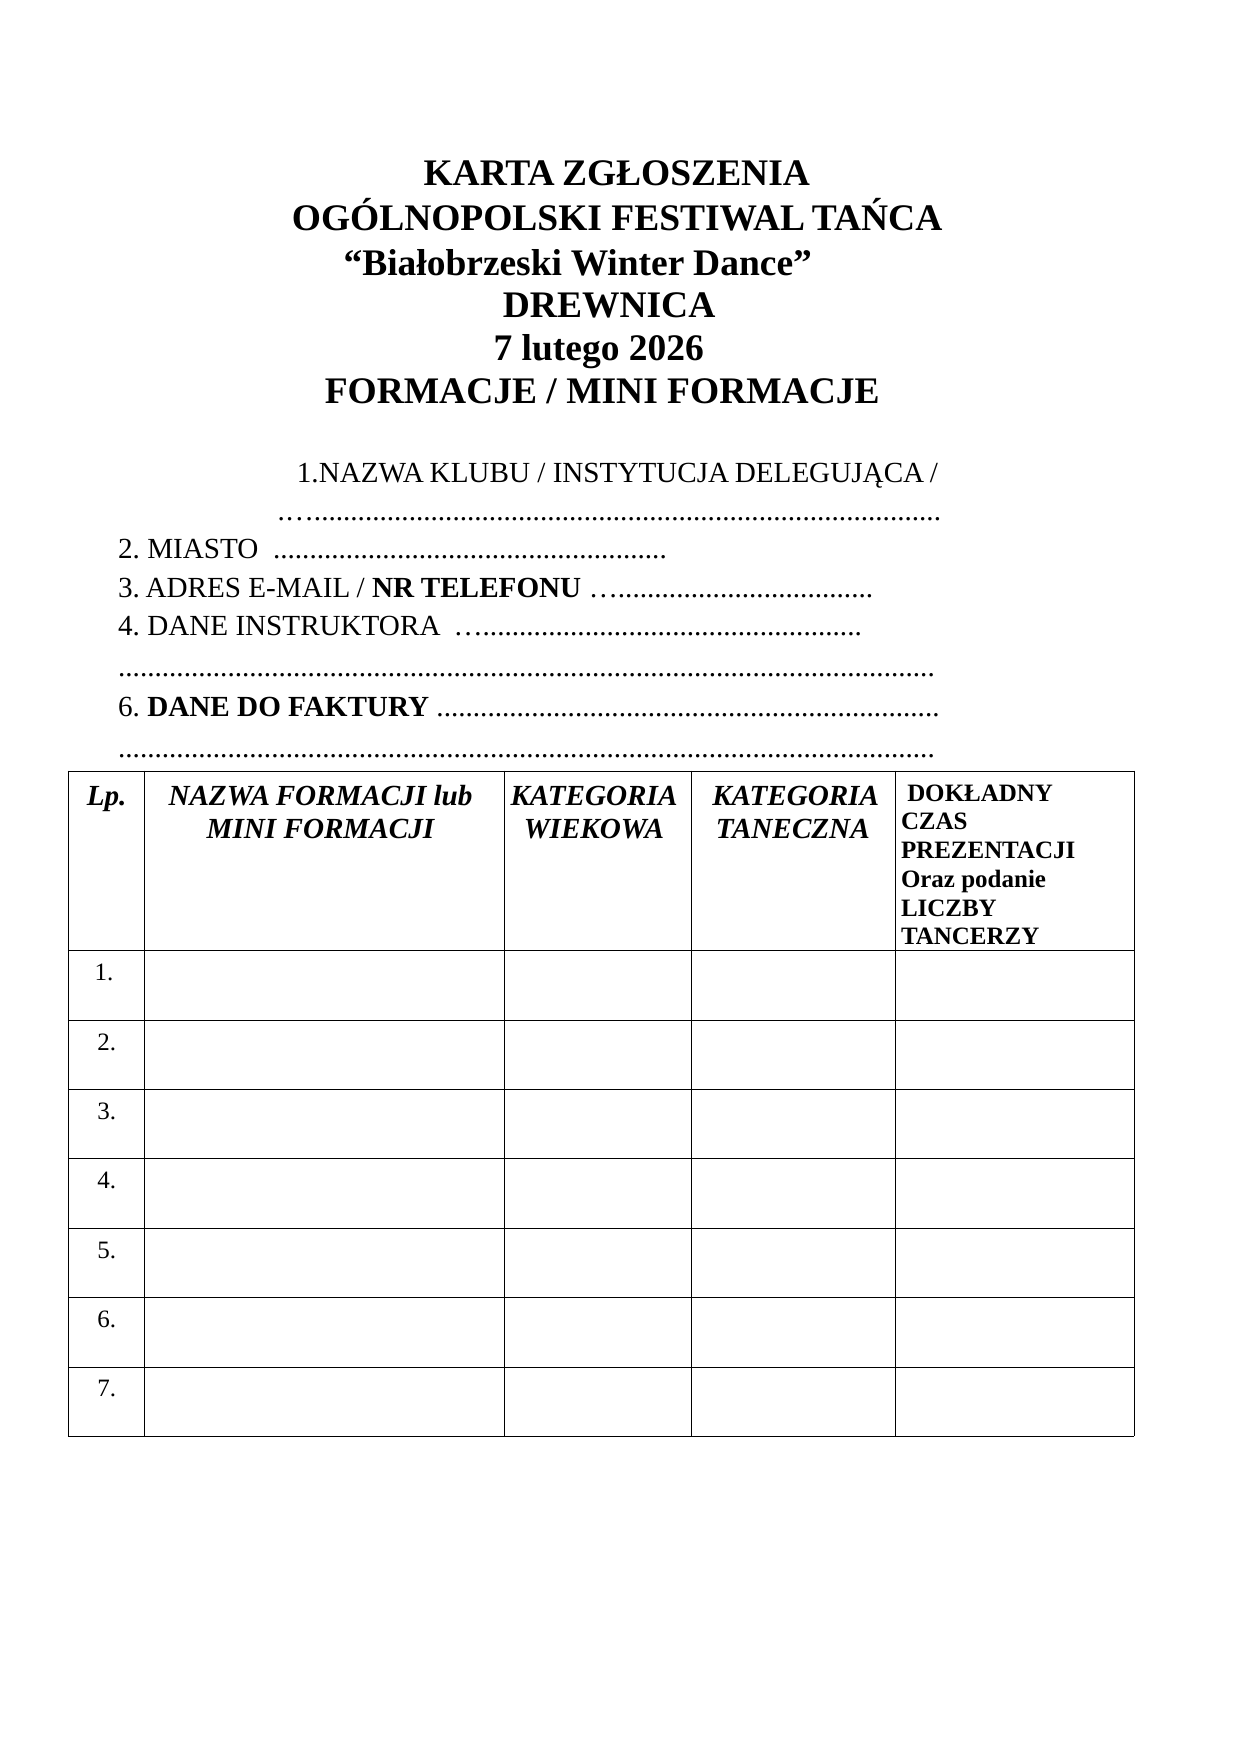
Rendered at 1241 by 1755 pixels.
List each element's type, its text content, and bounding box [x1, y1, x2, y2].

table_cell [505, 1229, 691, 1297]
table_header KATEGORIA WIEKOWA [505, 772, 691, 950]
table_cell [692, 1159, 895, 1228]
text .…...................................................................................... [118, 493, 1107, 527]
table_cell 3. [69, 1090, 144, 1158]
table_cell [896, 1090, 1134, 1158]
table_cell [145, 1159, 504, 1228]
table_cell [692, 1368, 895, 1436]
table_header DOKŁADNY CZAS PREZENTACJI Oraz podanie LICZBY TANCERZY [896, 772, 1134, 950]
table_cell [145, 1368, 504, 1436]
table_header NAZWA FORMACJI lub MINI FORMACJI [145, 772, 504, 950]
table_cell [505, 951, 691, 1019]
table_cell [505, 1021, 691, 1089]
text 3. ADRES E-MAIL / NR TELEFONU …................................... [118, 570, 1108, 603]
table_cell [692, 1298, 895, 1366]
table_cell [145, 1090, 504, 1158]
table_cell [692, 1021, 895, 1089]
table_cell [896, 1159, 1134, 1228]
table_cell 1. [69, 951, 144, 1019]
text ................................................................................................................ [118, 730, 1108, 763]
table_cell [505, 1159, 691, 1228]
table_cell [145, 1298, 504, 1366]
table_cell [692, 1229, 895, 1297]
table_cell [896, 1298, 1134, 1366]
text DREWNICA [118, 284, 1100, 326]
table_cell 2. [69, 1021, 144, 1089]
table_cell [896, 1229, 1134, 1297]
table_cell [896, 951, 1134, 1019]
text FORMACJE / MINI FORMACJE [118, 369, 1100, 412]
text 2. MIASTO ...................................................... [118, 531, 1108, 565]
text ................................................................................................................ [118, 649, 1108, 682]
table_cell [505, 1298, 691, 1366]
text 7 lutego 2026 [118, 327, 1100, 369]
table_cell 6. [69, 1298, 144, 1366]
table_cell [145, 1021, 504, 1089]
text 1.NAZWA KLUBU / INSTYTUCJA DELEGUJĄCA / [134, 455, 1108, 488]
text “Białobrzeski Winter Dance” [118, 241, 1100, 283]
text 4. DANE INSTRUKTORA ….................................................... [118, 608, 1108, 642]
table_cell 7. [69, 1368, 144, 1436]
text 6. DANE DO FAKTURY ..................................................................... [118, 689, 1108, 723]
table_header Lp. [69, 772, 144, 950]
table_cell [896, 1368, 1134, 1436]
text OGÓLNOPOLSKI FESTIWAL TAŃCA [133, 196, 1108, 239]
table_cell [145, 951, 504, 1019]
table_cell 4. [69, 1159, 144, 1228]
text KARTA ZGŁOSZENIA [132, 150, 1108, 193]
table_cell [505, 1090, 691, 1158]
table_cell [145, 1229, 504, 1297]
table_header KATEGORIA TANECZNA [692, 772, 895, 950]
table_cell [692, 1090, 895, 1158]
table_cell [692, 951, 895, 1019]
table_cell [505, 1368, 691, 1436]
table_cell [896, 1021, 1134, 1089]
table_cell 5. [69, 1229, 144, 1297]
